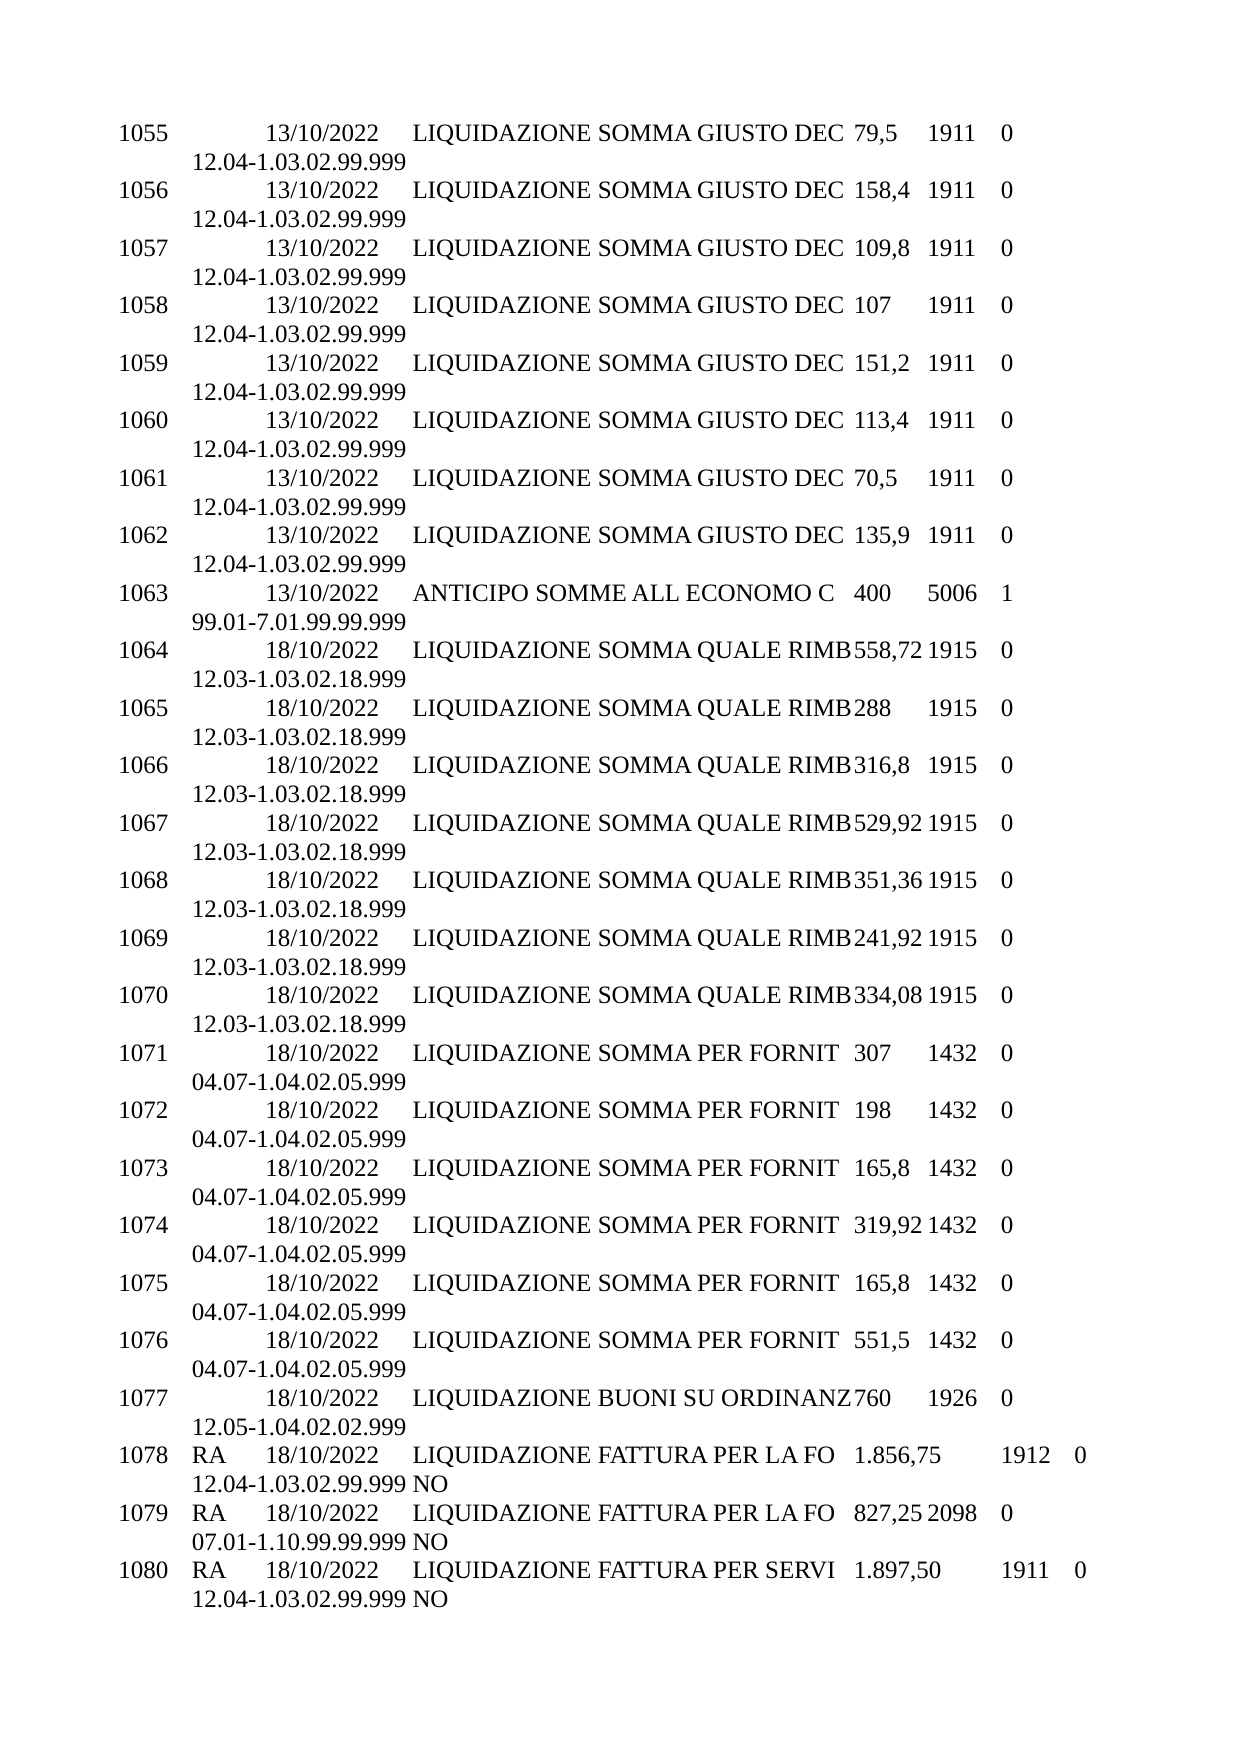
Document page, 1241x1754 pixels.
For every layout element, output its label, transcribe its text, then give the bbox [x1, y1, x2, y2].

text 1070 18/10/2022 LIQUIDAZIONE SOMMA QUALE RIMB 334,08 1915 0 12.03-1.03.02.18.999 [118, 981, 1122, 1038]
text 1064 18/10/2022 LIQUIDAZIONE SOMMA QUALE RIMB 558,72 1915 0 12.03-1.03.02.18.999 [118, 636, 1122, 693]
text 1072 18/10/2022 LIQUIDAZIONE SOMMA PER FORNIT 198 1432 0 04.07-1.04.02.05.999 [118, 1096, 1122, 1153]
text 1056 13/10/2022 LIQUIDAZIONE SOMMA GIUSTO DEC 158,4 1911 0 12.04-1.03.02.99.999 [118, 176, 1122, 233]
text 1055 13/10/2022 LIQUIDAZIONE SOMMA GIUSTO DEC 79,5 1911 0 12.04-1.03.02.99.999 [118, 118, 1122, 176]
text 1062 13/10/2022 LIQUIDAZIONE SOMMA GIUSTO DEC 135,9 1911 0 12.04-1.03.02.99.999 [118, 521, 1122, 578]
text 1071 18/10/2022 LIQUIDAZIONE SOMMA PER FORNIT 307 1432 0 04.07-1.04.02.05.999 [118, 1038, 1122, 1096]
text 1061 13/10/2022 LIQUIDAZIONE SOMMA GIUSTO DEC 70,5 1911 0 12.04-1.03.02.99.999 [118, 463, 1122, 521]
text 1063 13/10/2022 ANTICIPO SOMME ALL ECONOMO C 400 5006 1 99.01-7.01.99.99.999 [118, 578, 1122, 636]
text 1073 18/10/2022 LIQUIDAZIONE SOMMA PER FORNIT 165,8 1432 0 04.07-1.04.02.05.999 [118, 1153, 1122, 1211]
text 1060 13/10/2022 LIQUIDAZIONE SOMMA GIUSTO DEC 113,4 1911 0 12.04-1.03.02.99.999 [118, 406, 1122, 463]
text 1078 RA 18/10/2022 LIQUIDAZIONE FATTURA PER LA FO 1.856,75 1912 0 12.04-1.03.02.99.999 NO [118, 1441, 1122, 1498]
text 1058 13/10/2022 LIQUIDAZIONE SOMMA GIUSTO DEC 107 1911 0 12.04-1.03.02.99.999 [118, 291, 1122, 348]
text 1075 18/10/2022 LIQUIDAZIONE SOMMA PER FORNIT 165,8 1432 0 04.07-1.04.02.05.999 [118, 1268, 1122, 1326]
text 1067 18/10/2022 LIQUIDAZIONE SOMMA QUALE RIMB 529,92 1915 0 12.03-1.03.02.18.999 [118, 808, 1122, 866]
text 1077 18/10/2022 LIQUIDAZIONE BUONI SU ORDINANZ 760 1926 0 12.05-1.04.02.02.999 [118, 1383, 1122, 1441]
text 1059 13/10/2022 LIQUIDAZIONE SOMMA GIUSTO DEC 151,2 1911 0 12.04-1.03.02.99.999 [118, 348, 1122, 406]
text 1080 RA 18/10/2022 LIQUIDAZIONE FATTURA PER SERVI 1.897,50 1911 0 12.04-1.03.02.99.999 NO [118, 1556, 1122, 1613]
text 1074 18/10/2022 LIQUIDAZIONE SOMMA PER FORNIT 319,92 1432 0 04.07-1.04.02.05.999 [118, 1211, 1122, 1268]
text 1076 18/10/2022 LIQUIDAZIONE SOMMA PER FORNIT 551,5 1432 0 04.07-1.04.02.05.999 [118, 1326, 1122, 1383]
text 1057 13/10/2022 LIQUIDAZIONE SOMMA GIUSTO DEC 109,8 1911 0 12.04-1.03.02.99.999 [118, 233, 1122, 291]
text 1065 18/10/2022 LIQUIDAZIONE SOMMA QUALE RIMB 288 1915 0 12.03-1.03.02.18.999 [118, 693, 1122, 751]
text 1079 RA 18/10/2022 LIQUIDAZIONE FATTURA PER LA FO 827,25 2098 0 07.01-1.10.99.99.999 NO [118, 1498, 1122, 1556]
text 1068 18/10/2022 LIQUIDAZIONE SOMMA QUALE RIMB 351,36 1915 0 12.03-1.03.02.18.999 [118, 866, 1122, 923]
text 1069 18/10/2022 LIQUIDAZIONE SOMMA QUALE RIMB 241,92 1915 0 12.03-1.03.02.18.999 [118, 923, 1122, 981]
text 1066 18/10/2022 LIQUIDAZIONE SOMMA QUALE RIMB 316,8 1915 0 12.03-1.03.02.18.999 [118, 751, 1122, 808]
